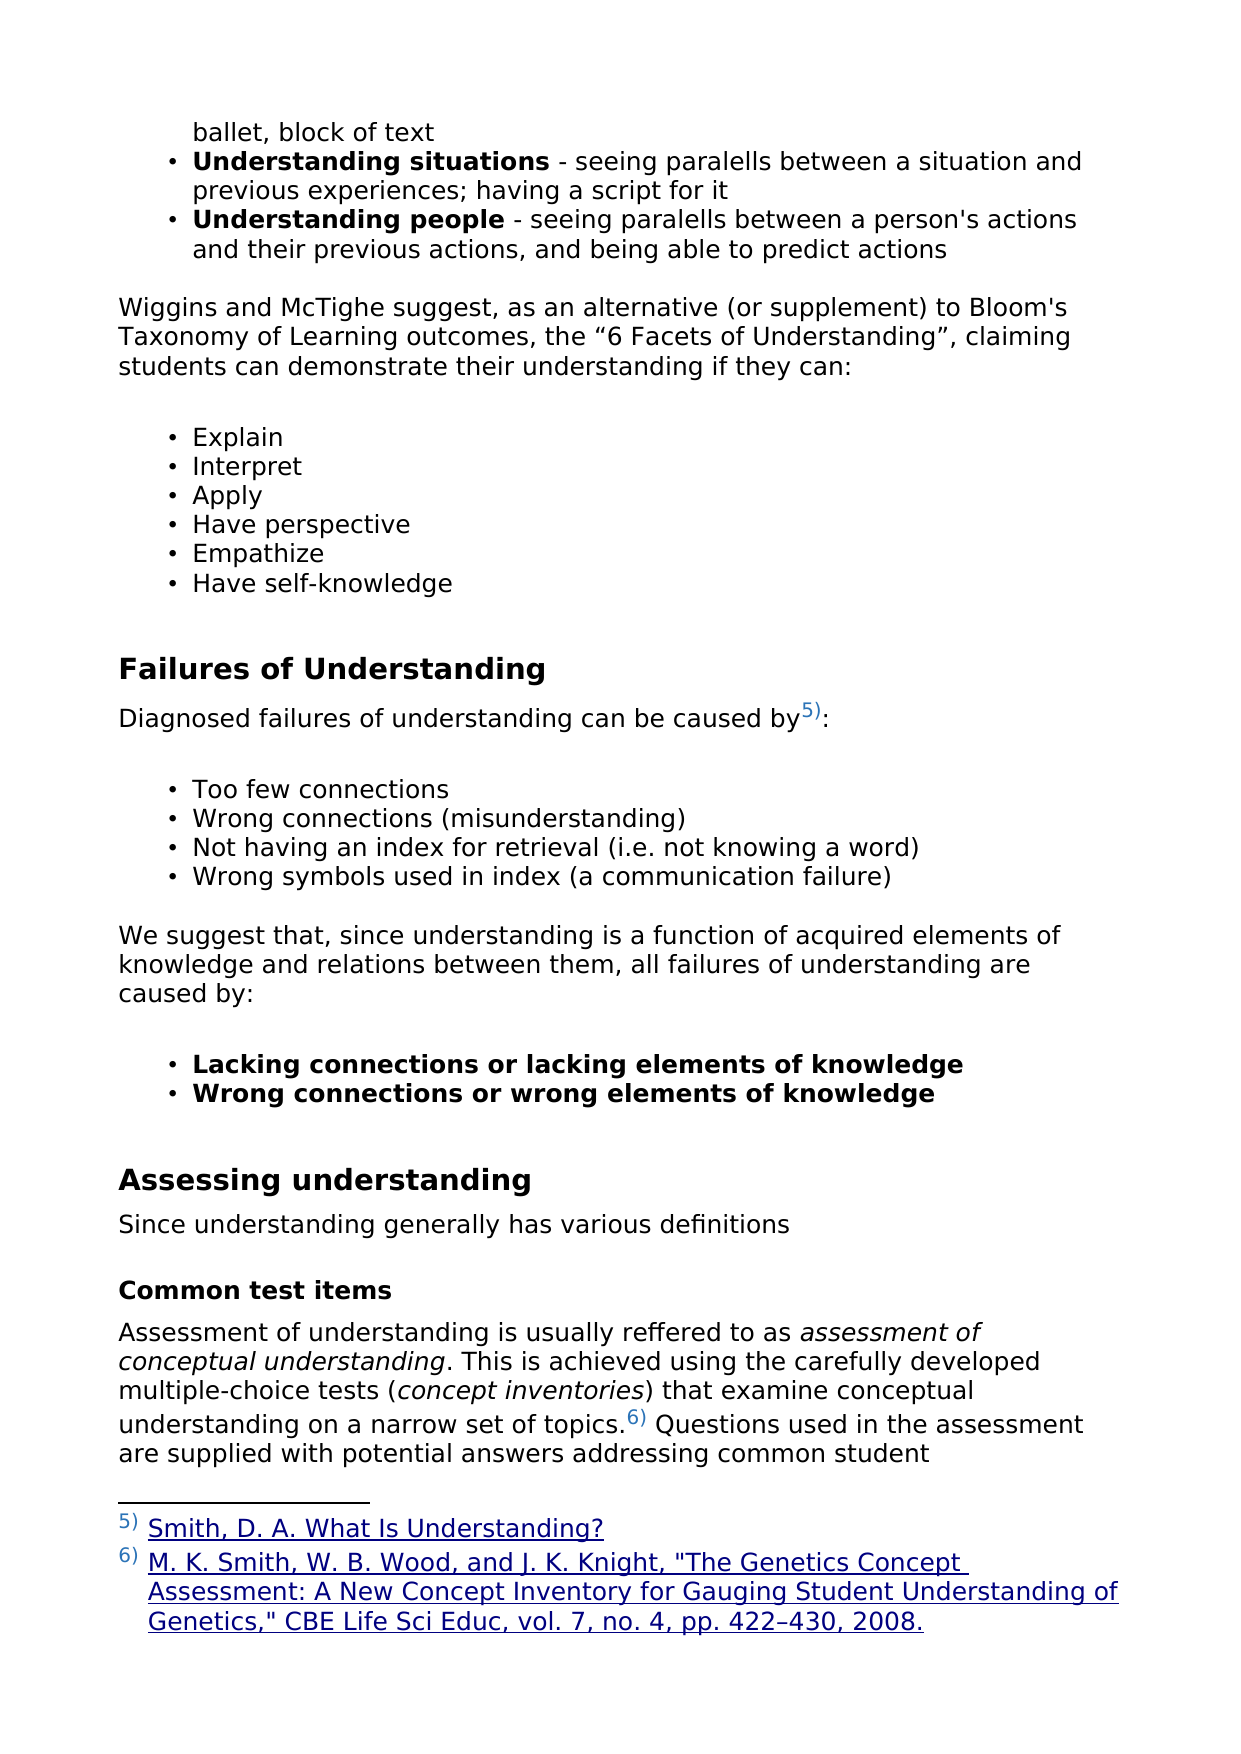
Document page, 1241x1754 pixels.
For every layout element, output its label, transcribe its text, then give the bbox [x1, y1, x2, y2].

list Apply [177, 481, 1122, 510]
text Smith, D. A. What Is Understanding? [118, 1509, 1122, 1543]
list Lacking connections or lacking elements of knowledge [177, 1051, 1122, 1080]
list Empathize [177, 539, 1122, 569]
list Have self-knowledge [177, 569, 1122, 598]
list Explain [177, 423, 1122, 452]
text Diagnosed failures of understanding can be caused by: [118, 699, 1122, 733]
list Have perspective [177, 510, 1122, 539]
list Understanding people - seeing paralells between a person's actions and their previous actions, and being able to predict actions [177, 206, 1122, 264]
subtitle Common test items [118, 1276, 1122, 1306]
subtitle Failures of Understanding [118, 652, 1122, 686]
list Wrong symbols used in index (a communication failure) [177, 862, 1122, 892]
list Too few connections [177, 775, 1122, 804]
subtitle Assessing understanding [118, 1163, 1122, 1197]
list Wrong connections (misunderstanding) [177, 804, 1122, 833]
text Wiggins and McTighe suggest, as an alternative (or supplement) to Bloom's Taxonomy of Learning outcomes, the “6 Facets of Understanding”, claiming students can demonstrate their understanding if they can: [118, 293, 1122, 381]
list Not having an index for retrieval (i.e. not knowing a word) [177, 833, 1122, 862]
list Understanding situations - seeing paralells between a situation and previous experiences; having a script for it [177, 147, 1122, 206]
text Assessment of understanding is usually reffered to as assessment of conceptual understanding. This is achieved using the carefully developed multiple-choice tests (concept inventories) that examine conceptual understanding on a narrow set of topics. Questions used in the assessment are supplied with potential answers addressing common student [118, 1318, 1122, 1469]
list Interpret [177, 452, 1122, 481]
text We suggest that, since understanding is a function of acquired elements of knowledge and relations between them, all failures of understanding are caused by: [118, 921, 1122, 1008]
list ballet, block of text [177, 118, 1122, 147]
list Wrong connections or wrong elements of knowledge [177, 1080, 1122, 1109]
text M. K. Smith, W. B. Wood, and J. K. Knight, "The Genetics Concept Assessment: A New Concept Inventory for Gauging Student Understanding of Genetics," CBE Life Sci Educ, vol. 7, no. 4, pp. 422–430, 2008. [118, 1543, 1122, 1636]
text Since understanding generally has various definitions [118, 1210, 1122, 1239]
